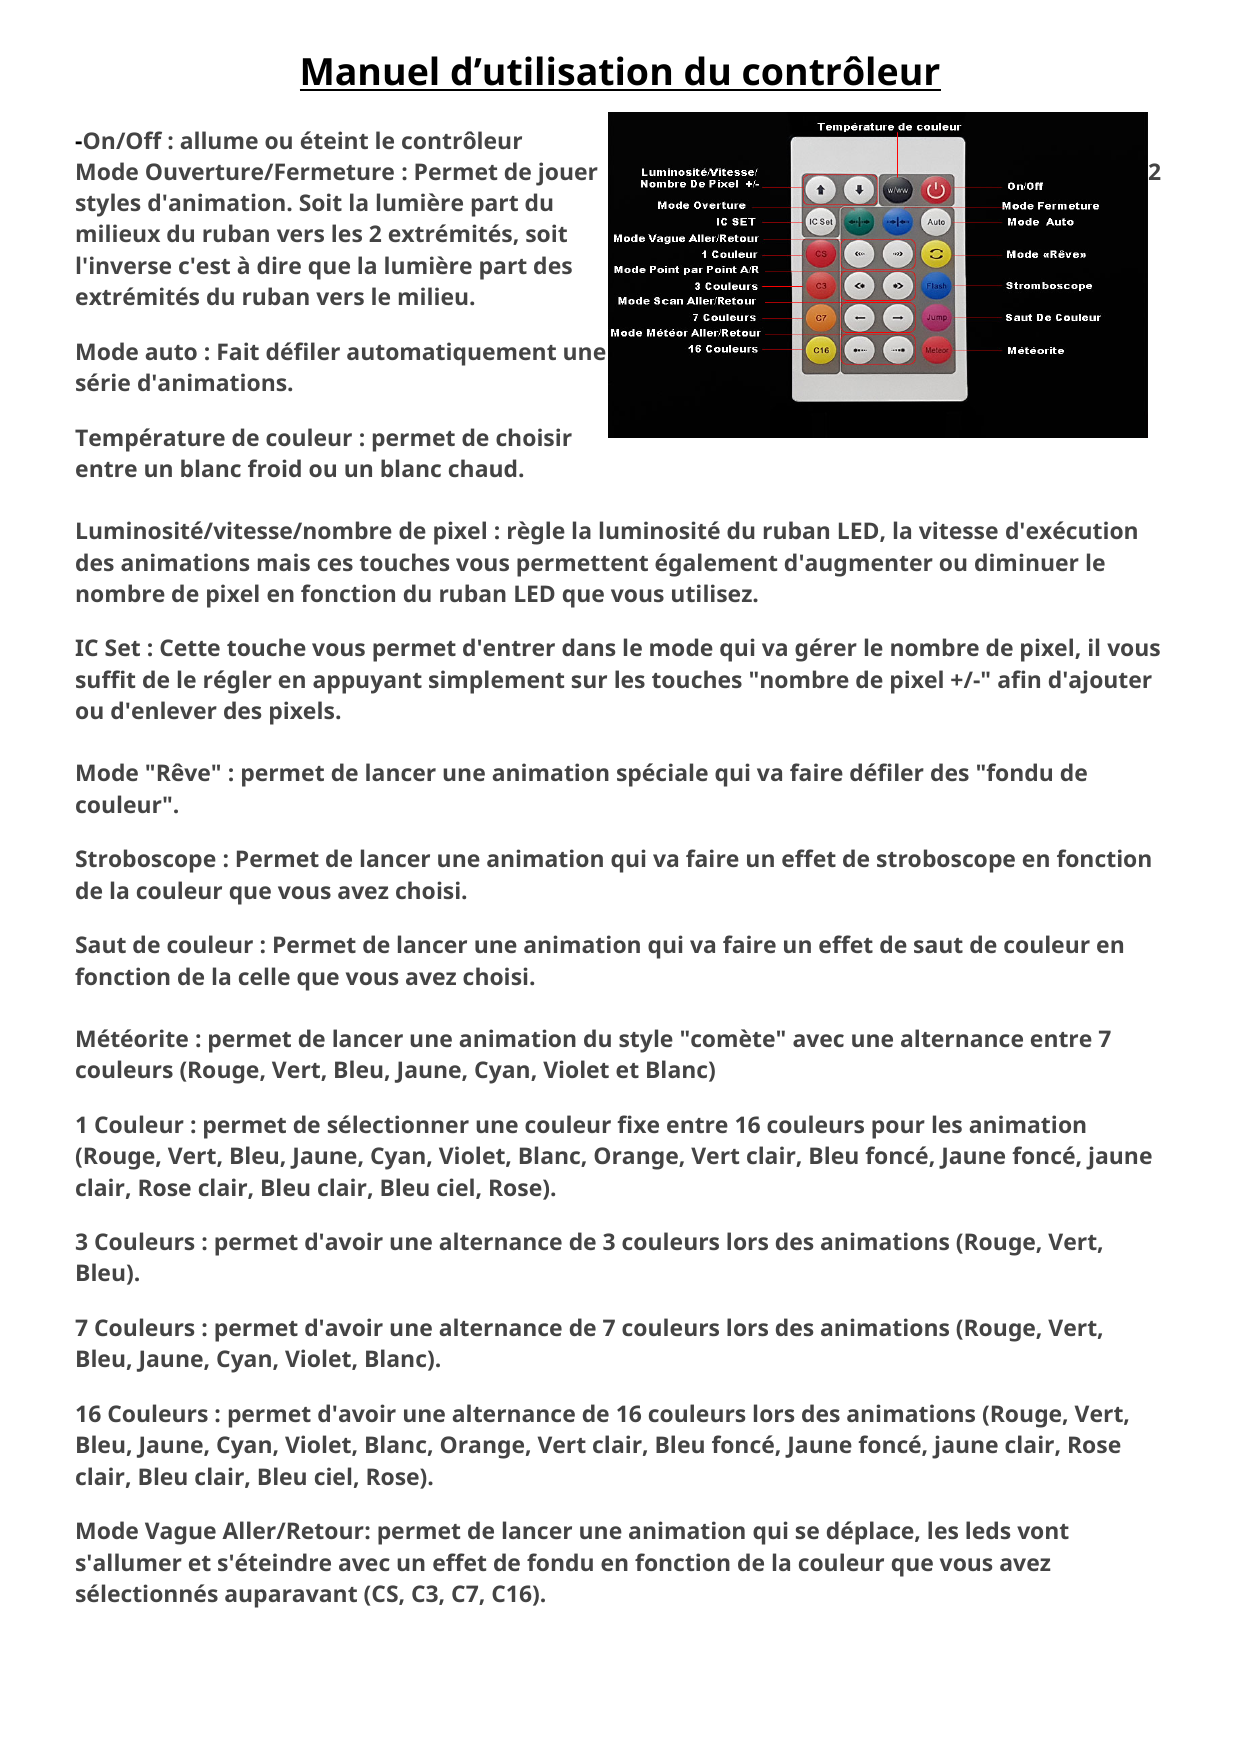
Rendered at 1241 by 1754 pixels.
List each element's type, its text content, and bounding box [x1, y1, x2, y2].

text Manuel d’utilisation du contrôleur [75, 46, 1165, 97]
text -On/Off : allume ou éteint le contrôleur [75, 124, 608, 156]
text 7 Couleurs : permet d'avoir une alternance de 7 couleurs lors des animations (Rouge, Vert, Bleu, Jaune, Cyan, Violet, Blanc). [75, 1312, 1165, 1374]
text IC Set : Cette touche vous permet d'entrer dans le mode qui va gérer le nombre de pixel, il vous suffit de le régler en appuyant simplement sur les touches "nombre de pixel +/-" afin d'ajouter ou d'enlever des pixels. Mode "Rêve" : permet de lancer une animation spéciale qui va faire défiler des "fondu de couleur". [75, 632, 1165, 820]
text Stroboscope : Permet de lancer une animation qui va faire un effet de stroboscope en fonction de la couleur que vous avez choisi. [75, 843, 1165, 906]
text 3 Couleurs : permet d'avoir une alternance de 3 couleurs lors des animations (Rouge, Vert, Bleu). [75, 1226, 1165, 1289]
text 16 Couleurs : permet d'avoir une alternance de 16 couleurs lors des animations (Rouge, Vert, Bleu, Jaune, Cyan, Violet, Blanc, Orange, Vert clair, Bleu foncé, Jaune foncé, jaune clair, Rose clair, Bleu clair, Bleu ciel, Rose). [75, 1398, 1165, 1492]
text Saut de couleur : Permet de lancer une animation qui va faire un effet de saut de couleur en fonction de la celle que vous avez choisi. Météorite : permet de lancer une animation du style "comète" avec une alternance entre 7 couleurs (Rouge, Vert, Bleu, Jaune, Cyan, Violet et Blanc) [75, 929, 1165, 1086]
text Mode Vague Aller/Retour: permet de lancer une animation qui se déplace, les leds vont s'allumer et s'éteindre avec un effet de fondu en fonction de la couleur que vous avez sélectionnés auparavant (CS, C3, C7, C16). [75, 1515, 1165, 1609]
text Température de couleur : permet de choisir entre un blanc froid ou un blanc chaud. Luminosité/vitesse/nombre de pixel : règle la luminosité du ruban LED, la vitesse d'exécution des animations mais ces touches vous permettent également d'augmenter ou diminuer le nombre de pixel en fonction du ruban LED que vous utilisez. [75, 421, 1165, 609]
text Mode auto : Fait défiler automatiquement une série d'animations. [75, 336, 608, 398]
text 1 Couleur : permet de sélectionner une couleur fixe entre 16 couleurs pour les animation (Rouge, Vert, Bleu, Jaune, Cyan, Violet, Blanc, Orange, Vert clair, Bleu foncé, Jaune foncé, jaune clair, Rose clair, Bleu clair, Bleu ciel, Rose). [75, 1109, 1165, 1203]
text Mode Ouverture/Fermeture : Permet de jouer 2 styles d'animation. Soit la lumière part du milieux du ruban vers les 2 extrémités, soit l'inverse c'est à dire que la lumière part des extrémités du ruban vers le milieu. [75, 156, 608, 312]
picture [608, 112, 1148, 438]
